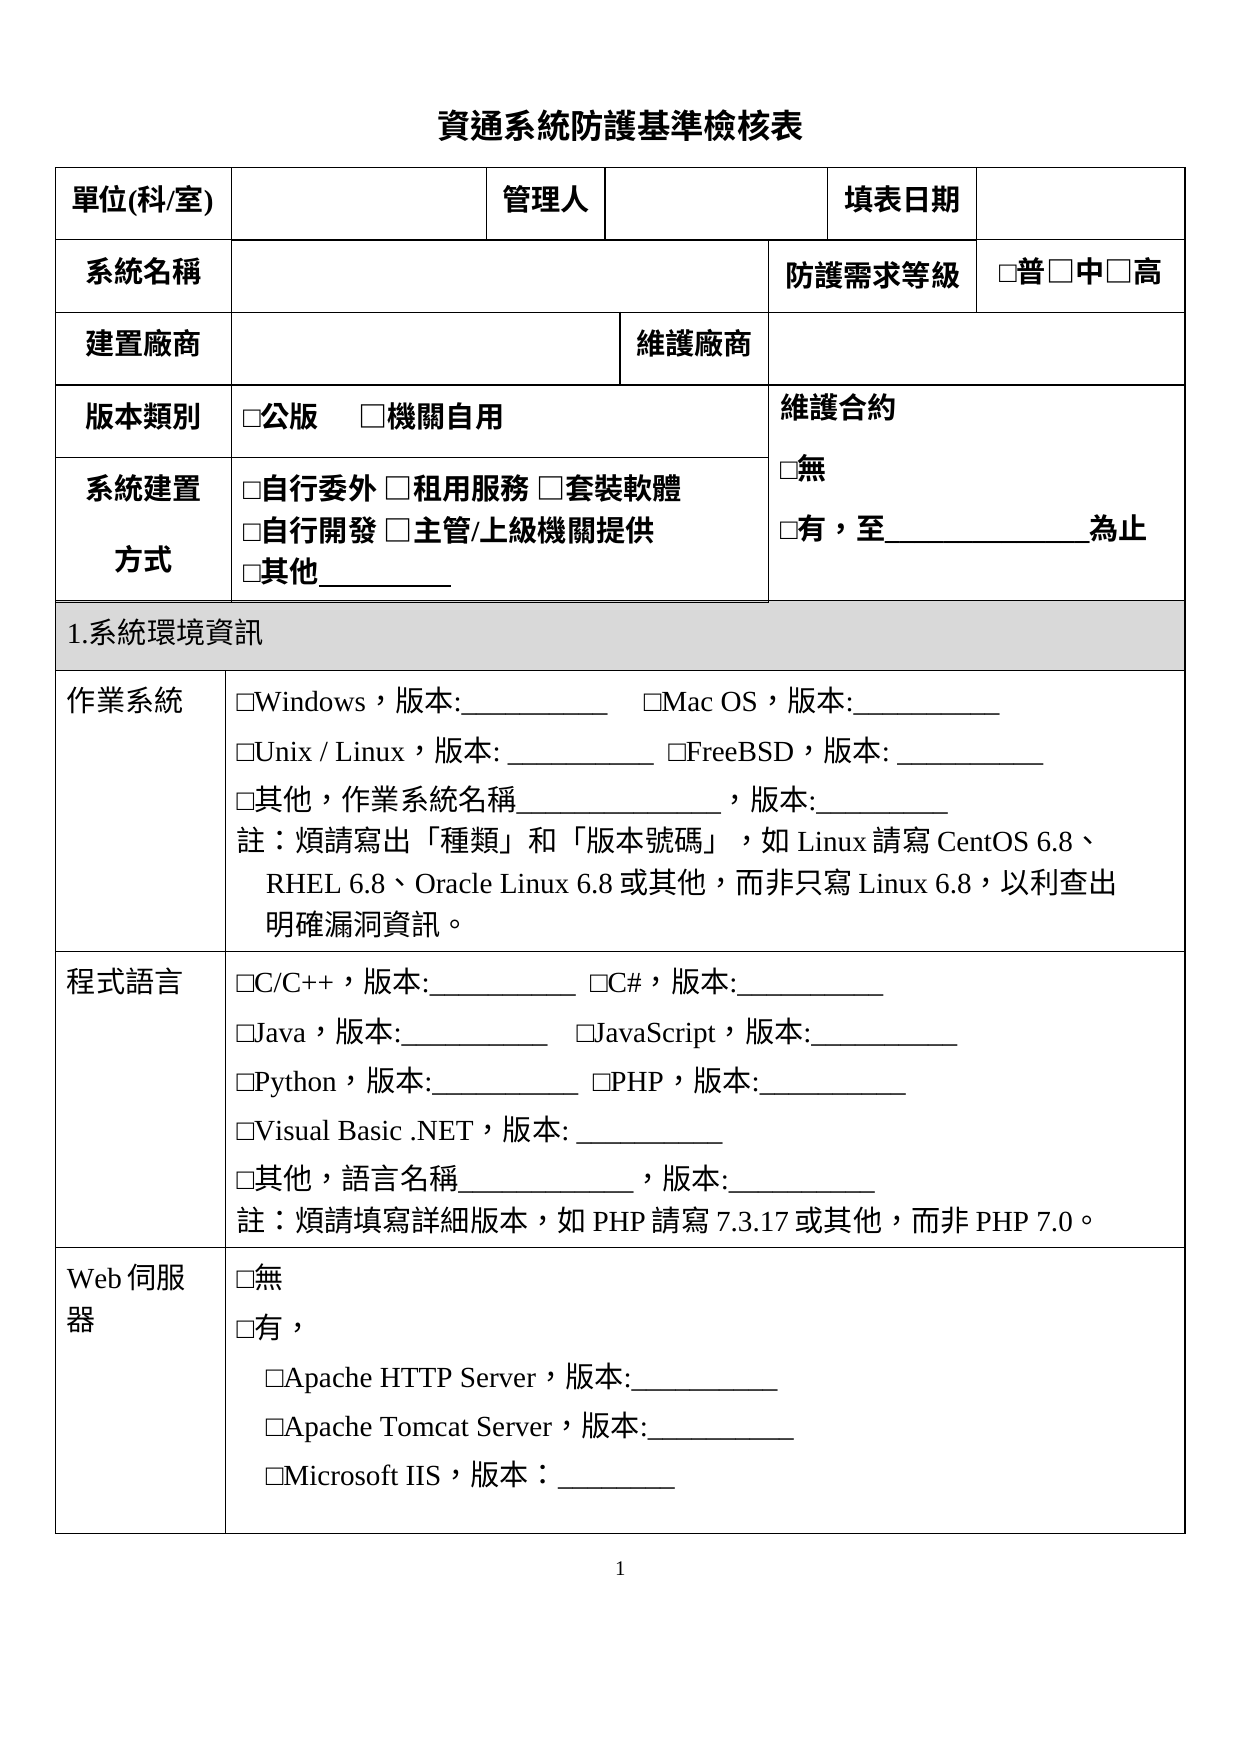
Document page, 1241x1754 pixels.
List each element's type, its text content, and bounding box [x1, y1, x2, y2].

table_cell □Windows，版本:__________ □Mac OS，版本:__________ □Unix / Linux，版本: __________ □FreeBSD，版本: __________ □其他，作業系統名稱______________，版本:_________ 註：煩請寫出「種類」和「版本號碼」，如 Linux請寫CentOS 6.8、 RHEL 6.8、Oracle Linux 6.8或其他，而非只寫Linux 6.8，以利查出 明確漏洞資訊。 [226, 671, 1184, 951]
table_header [232, 168, 486, 239]
table_cell □公版 □機關自用 [232, 386, 768, 456]
table_header 管理人 [487, 168, 604, 239]
table_cell 維護合約 □無 □有，至______________為止 [769, 386, 1184, 599]
table_cell 1.系統環境資訊 [56, 601, 1184, 670]
table_cell 建置廠商 [56, 313, 231, 384]
table_cell □C/C++，版本:__________ □C#，版本:__________ □Java，版本:__________ □JavaScript，版本:__________ □Python，版本:__________ □PHP，版本:__________ □Visual Basic .NET，版本: __________ □其他，語言名稱____________，版本:__________ 註：煩請填寫詳細版本，如PHP請寫7.3.17或其他，而非PHP 7.0。 [226, 952, 1184, 1247]
table_cell 維護廠商 [621, 313, 768, 384]
table_header 單位(科/室) [56, 168, 231, 239]
table_cell □普□中□高 [977, 240, 1184, 312]
table_cell 版本類別 [56, 386, 231, 456]
table_cell 系統名稱 [56, 240, 231, 312]
table_cell 作業系統 [56, 671, 225, 951]
table_header 填表日期 [828, 168, 976, 239]
table_cell □自行委外 □租用服務 □套裝軟體 □自行開發 □主管/上級機關提供 □其他 [232, 458, 768, 599]
table_cell 程式語言 [56, 952, 225, 1247]
table_header [606, 168, 827, 239]
table_header [977, 168, 1184, 239]
table_cell [232, 241, 768, 312]
table_cell Web伺服器 [56, 1248, 225, 1533]
table_cell 系統建置 方式 [56, 458, 231, 599]
text 資通系統防護基準檢核表 [187, 96, 1053, 148]
table_cell [232, 313, 619, 384]
table_cell □無 □有， □Apache HTTP Server，版本:__________ □Apache Tomcat Server，版本:__________ □Microsoft IIS，版本：________ [226, 1248, 1184, 1533]
table_cell 防護需求等級 [769, 241, 976, 312]
table_cell [769, 313, 1184, 384]
